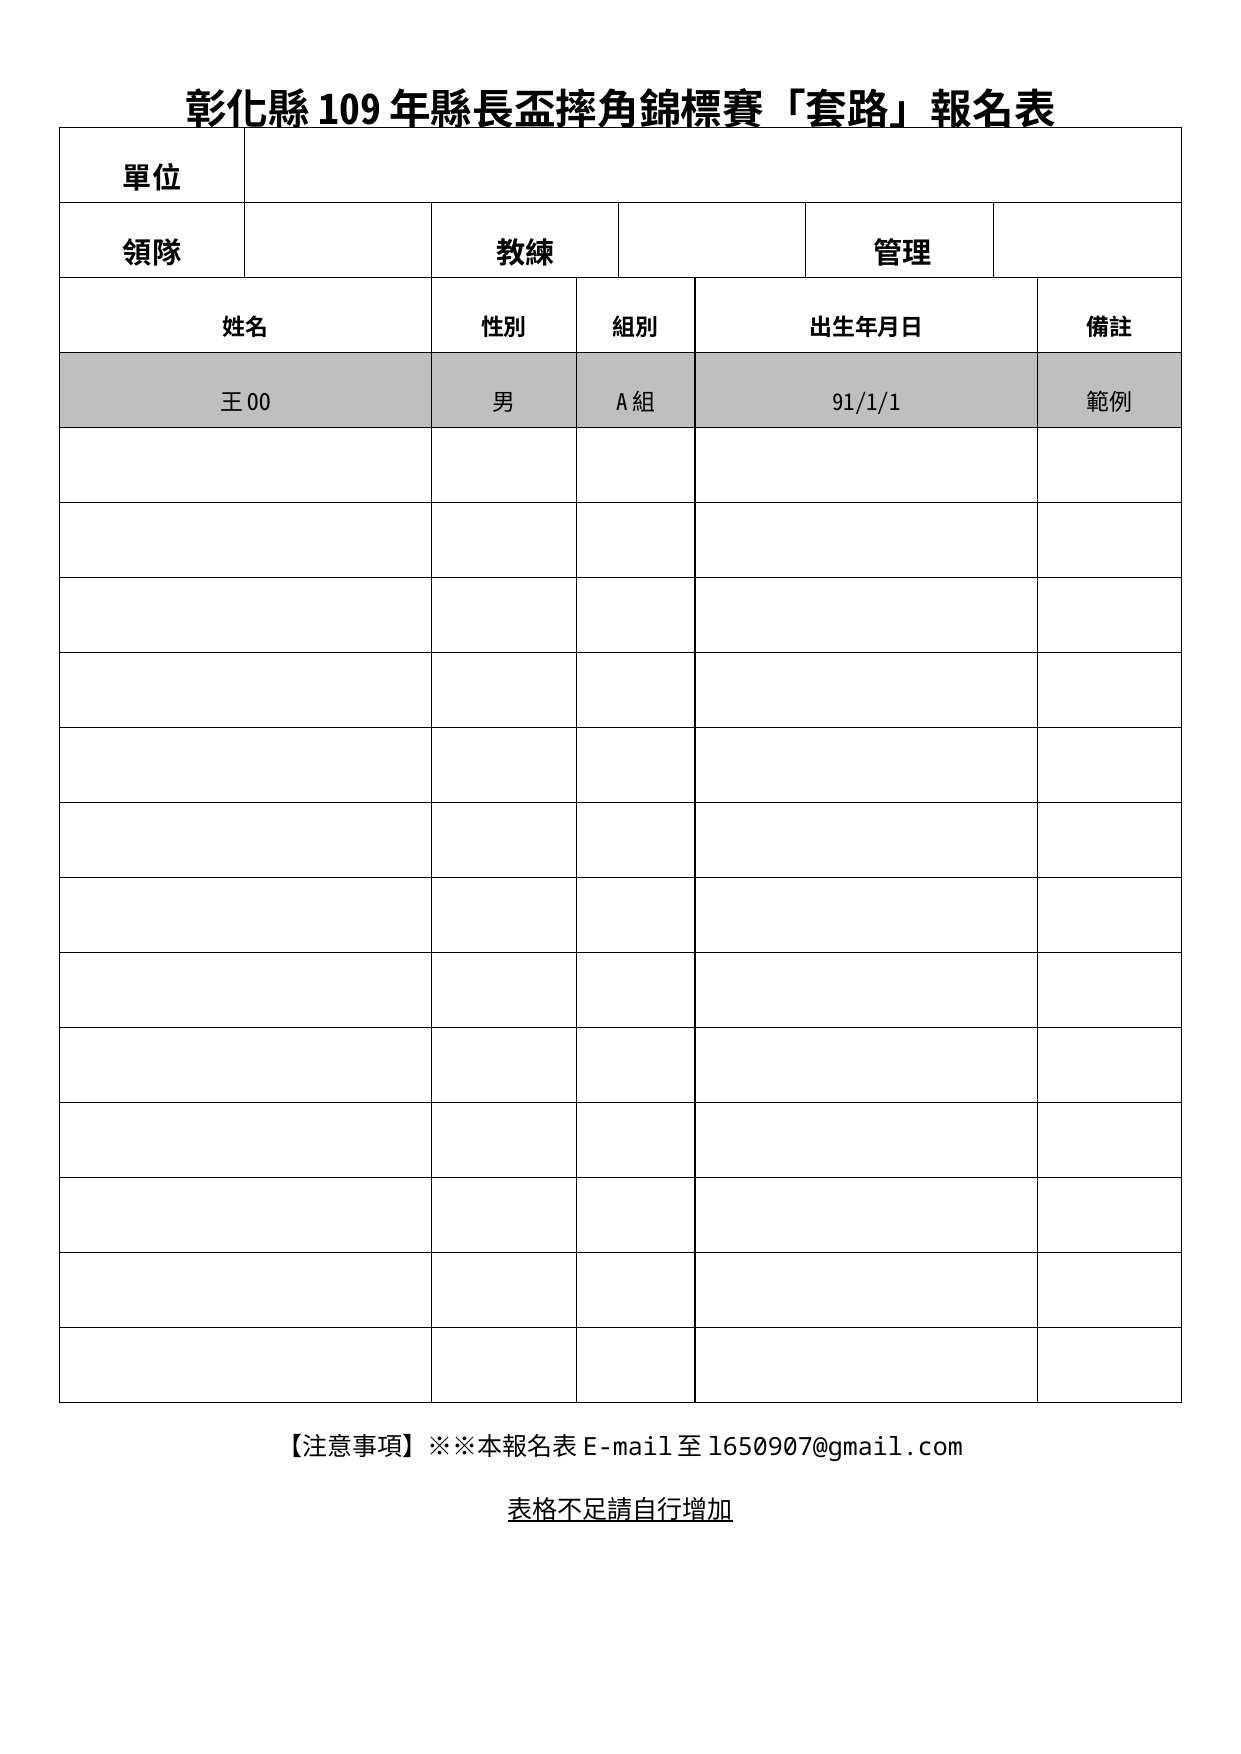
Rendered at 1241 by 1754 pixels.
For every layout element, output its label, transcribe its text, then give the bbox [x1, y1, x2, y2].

table_cell [577, 1103, 694, 1177]
table_cell [1038, 503, 1181, 577]
table_cell 姓名 [60, 278, 431, 352]
table_cell [577, 728, 694, 802]
table_cell [432, 803, 576, 877]
table_header [245, 128, 1181, 202]
table_cell A組 [577, 353, 694, 427]
table_cell [432, 953, 576, 1027]
table_cell [432, 503, 576, 577]
table_cell [60, 1253, 431, 1327]
table_cell [696, 1328, 1037, 1402]
table_cell [994, 203, 1181, 277]
table_cell [577, 1178, 694, 1252]
text 彰化縣109年縣長盃摔角錦標賽「套路」報名表 [59, 64, 1181, 127]
table_cell [696, 653, 1037, 727]
table_cell [60, 878, 431, 952]
text 【注意事項】※※本報名表E-mail至l650907@gmail.com [59, 1403, 1181, 1466]
table_cell 出生年月日 [696, 278, 1037, 352]
table_cell [696, 1028, 1037, 1102]
table_cell [696, 1253, 1037, 1327]
table_cell [577, 653, 694, 727]
table_cell [60, 428, 431, 502]
table_cell 教練 [432, 203, 618, 277]
table_cell [577, 878, 694, 952]
table_cell [1038, 1328, 1181, 1402]
table_cell 管理 [806, 203, 993, 277]
table_cell [60, 1103, 431, 1177]
table_cell 性別 [432, 278, 576, 352]
table_cell [432, 878, 576, 952]
table_cell [1038, 1253, 1181, 1327]
table_cell [1038, 1028, 1181, 1102]
table_cell [60, 803, 431, 877]
table_cell [577, 1028, 694, 1102]
table_cell [432, 1103, 576, 1177]
table_cell [60, 953, 431, 1027]
table_cell [432, 1028, 576, 1102]
table_cell [696, 503, 1037, 577]
table_cell [577, 578, 694, 652]
table_cell [696, 428, 1037, 502]
table_cell [60, 503, 431, 577]
table_cell [60, 728, 431, 802]
table_cell [1038, 803, 1181, 877]
table_cell [432, 1253, 576, 1327]
table_cell [1038, 578, 1181, 652]
table_cell [619, 203, 805, 277]
table_cell [1038, 653, 1181, 727]
table_cell 領隊 [60, 203, 244, 277]
table_cell [696, 803, 1037, 877]
table_cell 範例 [1038, 353, 1181, 427]
table_cell [696, 1178, 1037, 1252]
table_cell [577, 953, 694, 1027]
table_cell [1038, 1178, 1181, 1252]
table_cell [1038, 428, 1181, 502]
table_cell [577, 503, 694, 577]
table_cell [696, 878, 1037, 952]
table_cell [696, 578, 1037, 652]
table_cell [577, 803, 694, 877]
text 表格不足請自行增加 [59, 1466, 1181, 1528]
table_cell [1038, 953, 1181, 1027]
table_cell [60, 578, 431, 652]
table_cell [245, 203, 431, 277]
table_cell 組別 [577, 278, 694, 352]
table_cell 男 [432, 353, 576, 427]
table_cell [696, 1103, 1037, 1177]
table_cell 備註 [1038, 278, 1181, 352]
table_cell [60, 653, 431, 727]
table_cell 91/1/1 [696, 353, 1037, 427]
table_cell [696, 728, 1037, 802]
table_cell [696, 953, 1037, 1027]
table_cell 王OO [60, 353, 431, 427]
table_cell [432, 428, 576, 502]
table_cell [577, 1328, 694, 1402]
table_cell [577, 428, 694, 502]
table_cell [577, 1253, 694, 1327]
table_cell [432, 1328, 576, 1402]
table_cell [60, 1178, 431, 1252]
table_cell [432, 1178, 576, 1252]
table_header 單位 [60, 128, 244, 202]
table_cell [60, 1328, 431, 1402]
table_cell [1038, 728, 1181, 802]
table_cell [432, 578, 576, 652]
table_cell [60, 1028, 431, 1102]
table_cell [432, 728, 576, 802]
table_cell [1038, 1103, 1181, 1177]
table_cell [1038, 878, 1181, 952]
table_cell [432, 653, 576, 727]
